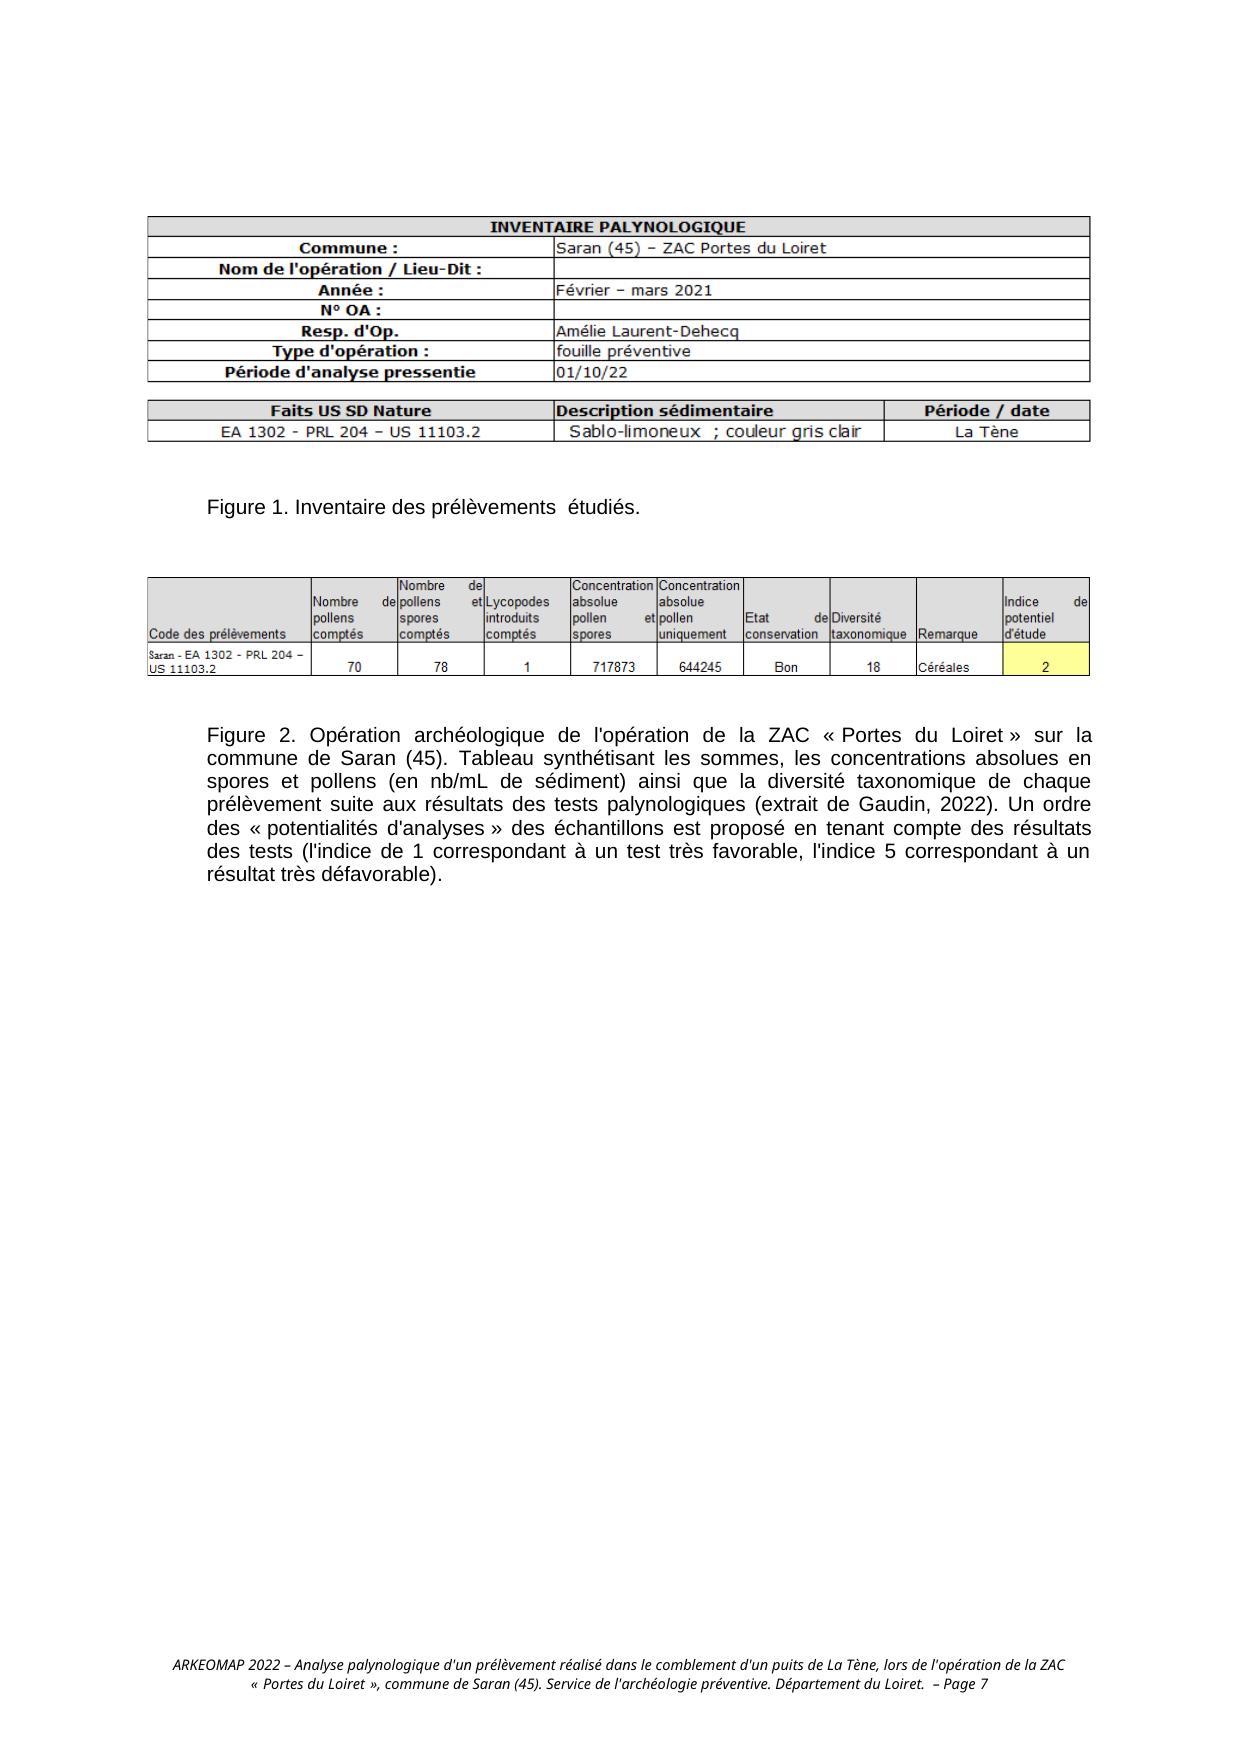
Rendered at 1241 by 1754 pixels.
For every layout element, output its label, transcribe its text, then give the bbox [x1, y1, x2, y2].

picture [147, 216, 1093, 449]
text Figure 1. Inventaire des prélèvements étudiés. [207, 495, 1092, 518]
picture [147, 577, 1093, 677]
list Figure 2. Opération archéologique de l'opération de la ZAC « Portes du Loiret » sur la commune de Saran (45). Tableau synthétisant les sommes, les concentrations absolues en spores et pollens (en nb/mL de sédiment) ainsi que la diversité taxonomique de chaque prélèvement suite aux résultats des tests palynologiques (extrait de Gaudin, 2022). Un ordre des « potentialités d'analyses » des échantillons est proposé en tenant compte des résultats des tests (l'indice de 1 correspondant à un test très favorable, l'indice 5 correspondant à un résultat très défavorable). [207, 723, 1092, 886]
